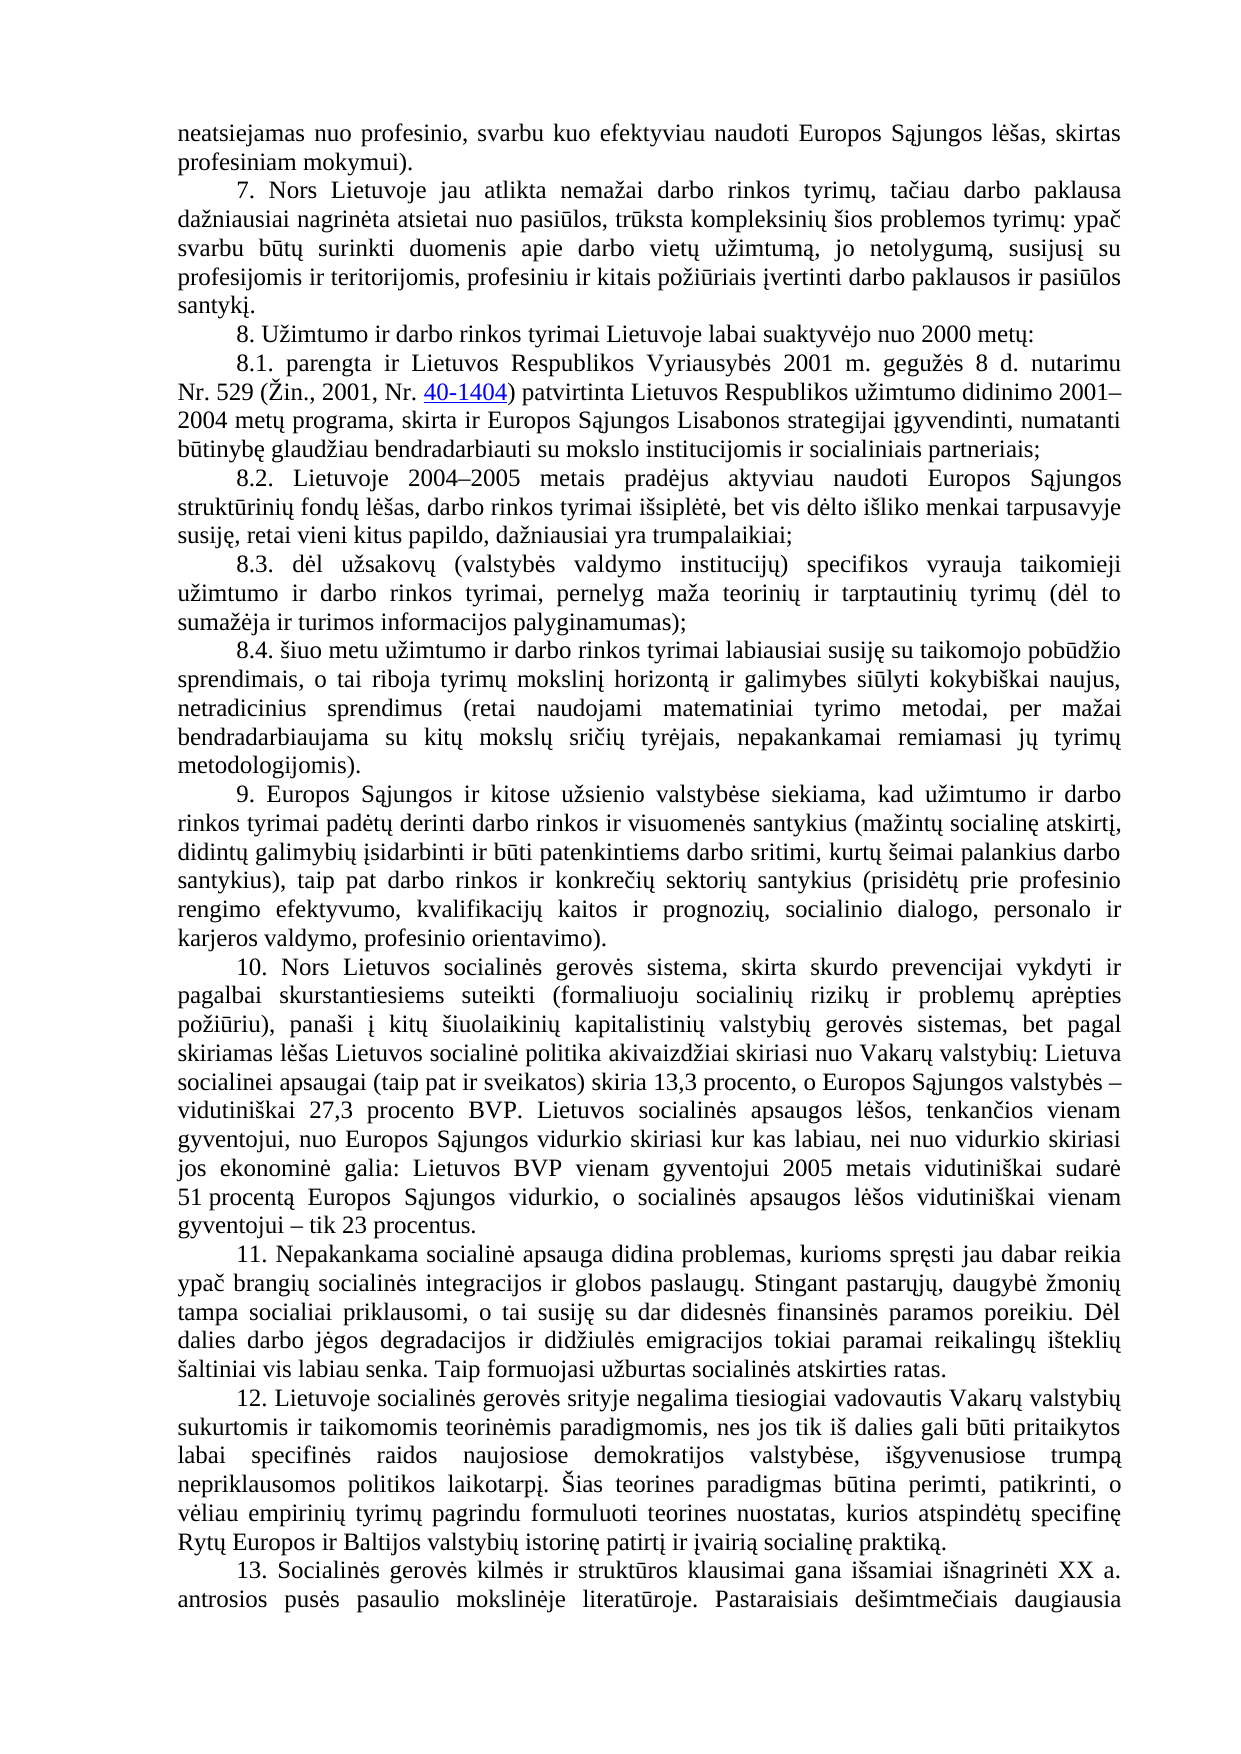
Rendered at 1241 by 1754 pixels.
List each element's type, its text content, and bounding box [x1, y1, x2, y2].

text 8.2. Lietuvoje 2004–2005 metais pradėjus aktyviau naudoti Europos Sąjungos struktūrinių fondų lėšas, darbo rinkos tyrimai išsiplėtė, bet vis dėlto išliko menkai tarpusavyje susiję, retai vieni kitus papildo, dažniausiai yra trumpalaikiai; [177, 463, 1122, 549]
text 8.3. dėl užsakovų (valstybės valdymo institucijų) specifikos vyrauja taikomieji užimtumo ir darbo rinkos tyrimai, pernelyg maža teorinių ir tarptautinių tyrimų (dėl to sumažėja ir turimos informacijos palyginamumas); [177, 549, 1122, 636]
text 13. Socialinės gerovės kilmės ir struktūros klausimai gana išsamiai išnagrinėti XX a. antrosios pusės pasaulio mokslinėje literatūroje. Pastaraisiais dešimtmečiais daugiausia [177, 1556, 1122, 1613]
text neatsiejamas nuo profesinio, svarbu kuo efektyviau naudoti Europos Sąjungos lėšas, skirtas profesiniam mokymui). [177, 118, 1122, 176]
text 8.4. šiuo metu užimtumo ir darbo rinkos tyrimai labiausiai susiję su taikomojo pobūdžio sprendimais, o tai riboja tyrimų mokslinį horizontą ir galimybes siūlyti kokybiškai naujus, netradicinius sprendimus (retai naudojami matematiniai tyrimo metodai, per mažai bendradarbiaujama su kitų mokslų sričių tyrėjais, nepakankamai remiamasi jų tyrimų metodologijomis). [177, 636, 1122, 779]
text 9. Europos Sąjungos ir kitose užsienio valstybėse siekiama, kad užimtumo ir darbo rinkos tyrimai padėtų derinti darbo rinkos ir visuomenės santykius (mažintų socialinę atskirtį, didintų galimybių įsidarbinti ir būti patenkintiems darbo sritimi, kurtų šeimai palankius darbo santykius), taip pat darbo rinkos ir konkrečių sektorių santykius (prisidėtų prie profesinio rengimo efektyvumo, kvalifikacijų kaitos ir prognozių, socialinio dialogo, personalo ir karjeros valdymo, profesinio orientavimo). [177, 779, 1122, 952]
text 8.1. parengta ir Lietuvos Respublikos Vyriausybės 2001 m. gegužės 8 d. nutarimu Nr. 529 (Žin., 2001, Nr. 40-1404) patvirtinta Lietuvos Respublikos užimtumo didinimo 2001–2004 metų programa, skirta ir Europos Sąjungos Lisabonos strategijai įgyvendinti, numatanti būtinybę glaudžiau bendradarbiauti su mokslo institucijomis ir socialiniais partneriais; [177, 348, 1122, 463]
text 11. Nepakankama socialinė apsauga didina problemas, kurioms spręsti jau dabar reikia ypač brangių socialinės integracijos ir globos paslaugų. Stingant pastarųjų, daugybė žmonių tampa socialiai priklausomi, o tai susiję su dar didesnės finansinės paramos poreikiu. Dėl dalies darbo jėgos degradacijos ir didžiulės emigracijos tokiai paramai reikalingų išteklių šaltiniai vis labiau senka. Taip formuojasi užburtas socialinės atskirties ratas. [177, 1239, 1122, 1383]
text 7. Nors Lietuvoje jau atlikta nemažai darbo rinkos tyrimų, tačiau darbo paklausa dažniausiai nagrinėta atsietai nuo pasiūlos, trūksta kompleksinių šios problemos tyrimų: ypač svarbu būtų surinkti duomenis apie darbo vietų užimtumą, jo netolygumą, susijusį su profesijomis ir teritorijomis, profesiniu ir kitais požiūriais įvertinti darbo paklausos ir pasiūlos santykį. [177, 176, 1122, 319]
text 10. Nors Lietuvos socialinės gerovės sistema, skirta skurdo prevencijai vykdyti ir pagalbai skurstantiesiems suteikti (formaliuoju socialinių rizikų ir problemų aprėpties požiūriu), panaši į kitų šiuolaikinių kapitalistinių valstybių gerovės sistemas, bet pagal skiriamas lėšas Lietuvos socialinė politika akivaizdžiai skiriasi nuo Vakarų valstybių: Lietuva socialinei apsaugai (taip pat ir sveikatos) skiria 13,3 procento, o Europos Sąjungos valstybės – vidutiniškai 27,3 procento BVP. Lietuvos socialinės apsaugos lėšos, tenkančios vienam gyventojui, nuo Europos Sąjungos vidurkio skiriasi kur kas labiau, nei nuo vidurkio skiriasi jos ekonominė galia: Lietuvos BVP vienam gyventojui 2005 metais vidutiniškai sudarė 51 procentą Europos Sąjungos vidurkio, o socialinės apsaugos lėšos vidutiniškai vienam gyventojui – tik 23 procentus. [177, 952, 1122, 1239]
text 12. Lietuvoje socialinės gerovės srityje negalima tiesiogiai vadovautis Vakarų valstybių sukurtomis ir taikomomis teorinėmis paradigmomis, nes jos tik iš dalies gali būti pritaikytos labai specifinės raidos naujosiose demokratijos valstybėse, išgyvenusiose trumpą nepriklausomos politikos laikotarpį. Šias teorines paradigmas būtina perimti, patikrinti, o vėliau empirinių tyrimų pagrindu formuluoti teorines nuostatas, kurios atspindėtų specifinę Rytų Europos ir Baltijos valstybių istorinę patirtį ir įvairią socialinę praktiką. [177, 1383, 1122, 1556]
text 8. Užimtumo ir darbo rinkos tyrimai Lietuvoje labai suaktyvėjo nuo 2000 metų: [177, 319, 1122, 348]
